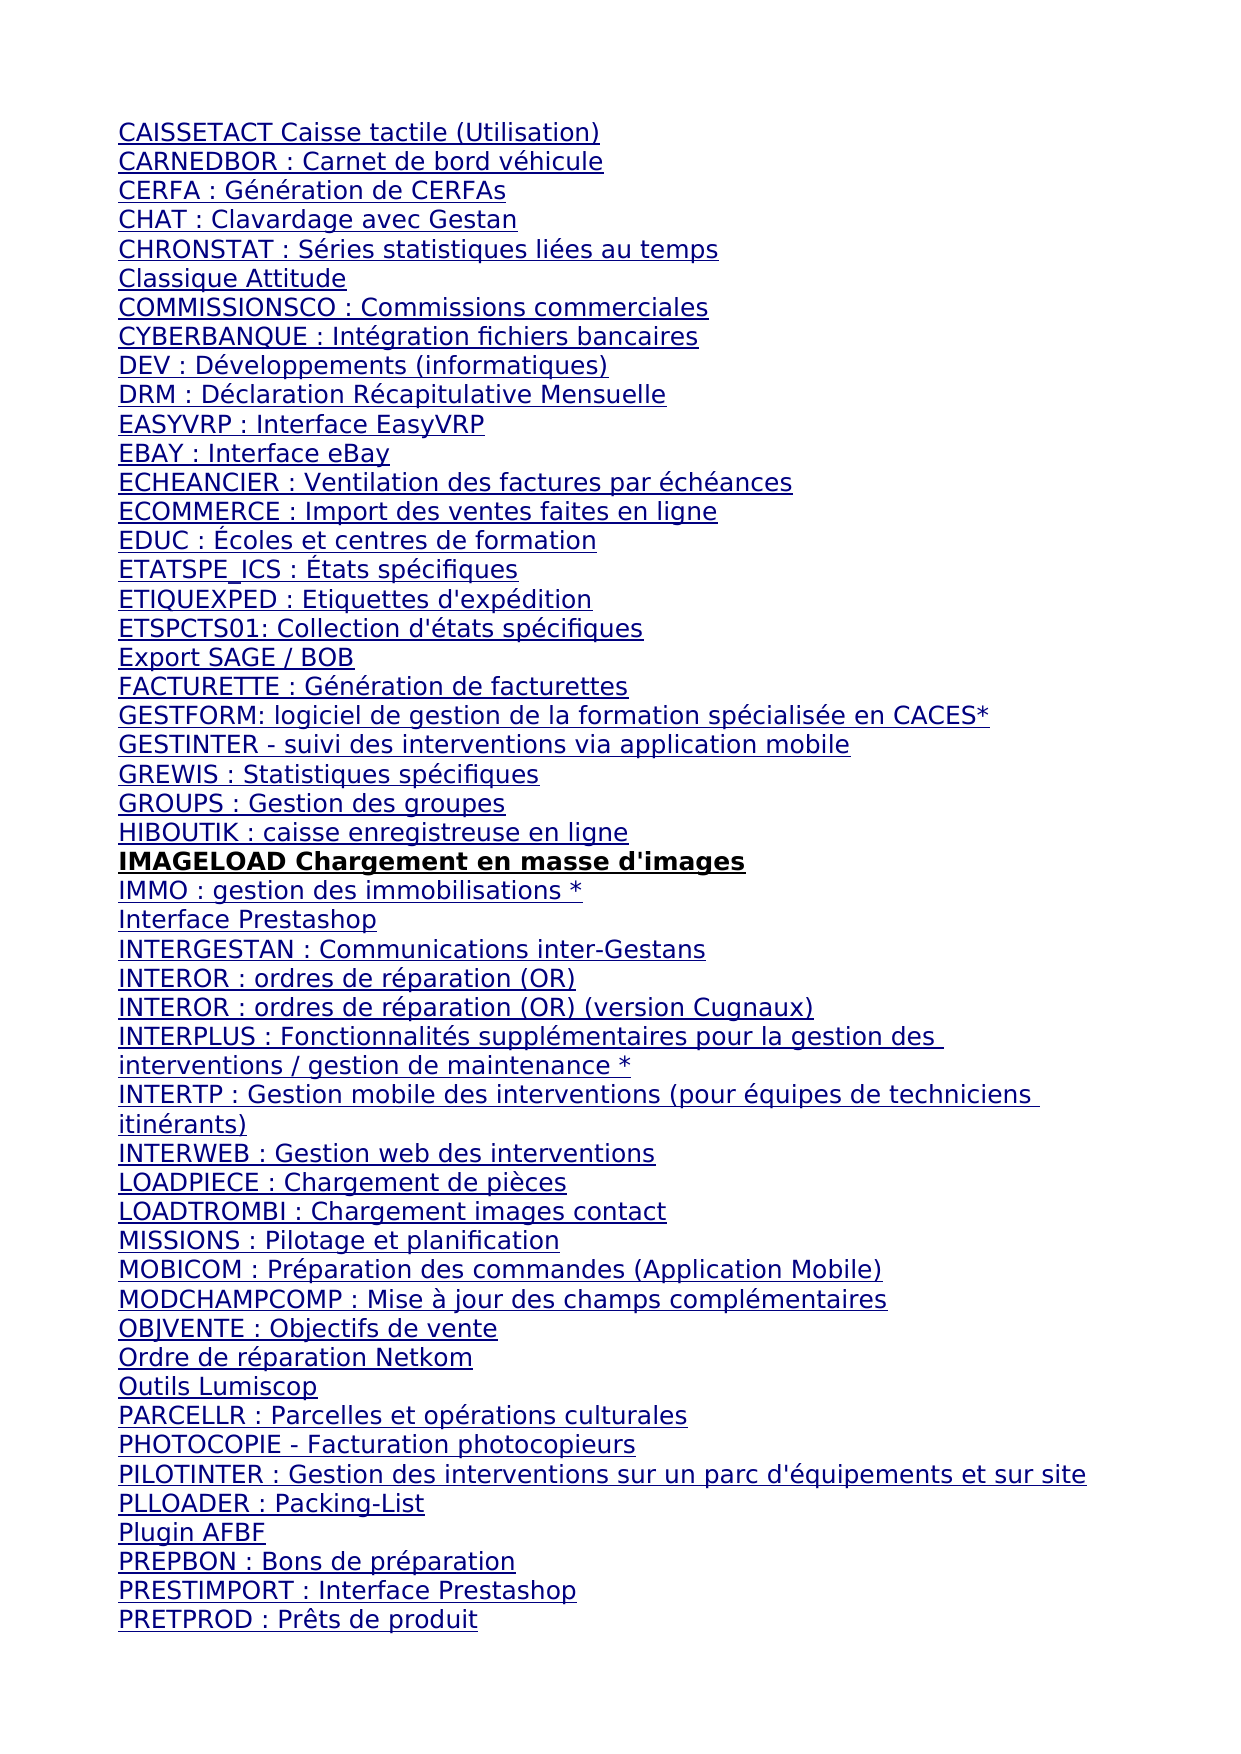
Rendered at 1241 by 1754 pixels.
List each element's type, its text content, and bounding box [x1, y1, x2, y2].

text CAISSETACT Caisse tactile (Utilisation) CARNEDBOR : Carnet de bord véhicule CERFA : Génération de CERFAs CHAT : Clavardage avec Gestan CHRONSTAT : Séries statistiques liées au temps Classique Attitude COMMISSIONSCO : Commissions commerciales CYBERBANQUE : Intégration fichiers bancaires DEV : Développements (informatiques) DRM : Déclaration Récapitulative Mensuelle EASYVRP : Interface EasyVRP EBAY : Interface eBay ECHEANCIER : Ventilation des factures par échéances ECOMMERCE : Import des ventes faites en ligne EDUC : Écoles et centres de formation ETATSPE_ICS : États spécifiques ETIQUEXPED : Etiquettes d'expédition ETSPCTS01: Collection d'états spécifiques Export SAGE / BOB FACTURETTE : Génération de facturettes GESTFORM: logiciel de gestion de la formation spécialisée en CACES* GESTINTER - suivi des interventions via application mobile GREWIS : Statistiques spécifiques GROUPS : Gestion des groupes HIBOUTIK : caisse enregistreuse en ligne IMAGELOAD Chargement en masse d'images IMMO : gestion des immobilisations * Interface Prestashop INTERGESTAN : Communications inter-Gestans INTEROR : ordres de réparation (OR) INTEROR : ordres de réparation (OR) (version Cugnaux) INTERPLUS : Fonctionnalités supplémentaires pour la gestion des interventions / gestion de maintenance * INTERTP : Gestion mobile des interventions (pour équipes de techniciens itinérants) INTERWEB : Gestion web des interventions LOADPIECE : Chargement de pièces LOADTROMBI : Chargement images contact MISSIONS : Pilotage et planification MOBICOM : Préparation des commandes (Application Mobile) MODCHAMPCOMP : Mise à jour des champs complémentaires OBJVENTE : Objectifs de vente Ordre de réparation Netkom Outils Lumiscop PARCELLR : Parcelles et opérations culturales PHOTOCOPIE - Facturation photocopieurs PILOTINTER : Gestion des interventions sur un parc d'équipements et sur site PLLOADER : Packing-List Plugin AFBF PREPBON : Bons de préparation PRESTIMPORT : Interface Prestashop PRETPROD : Prêts de produit [118, 118, 1122, 1635]
